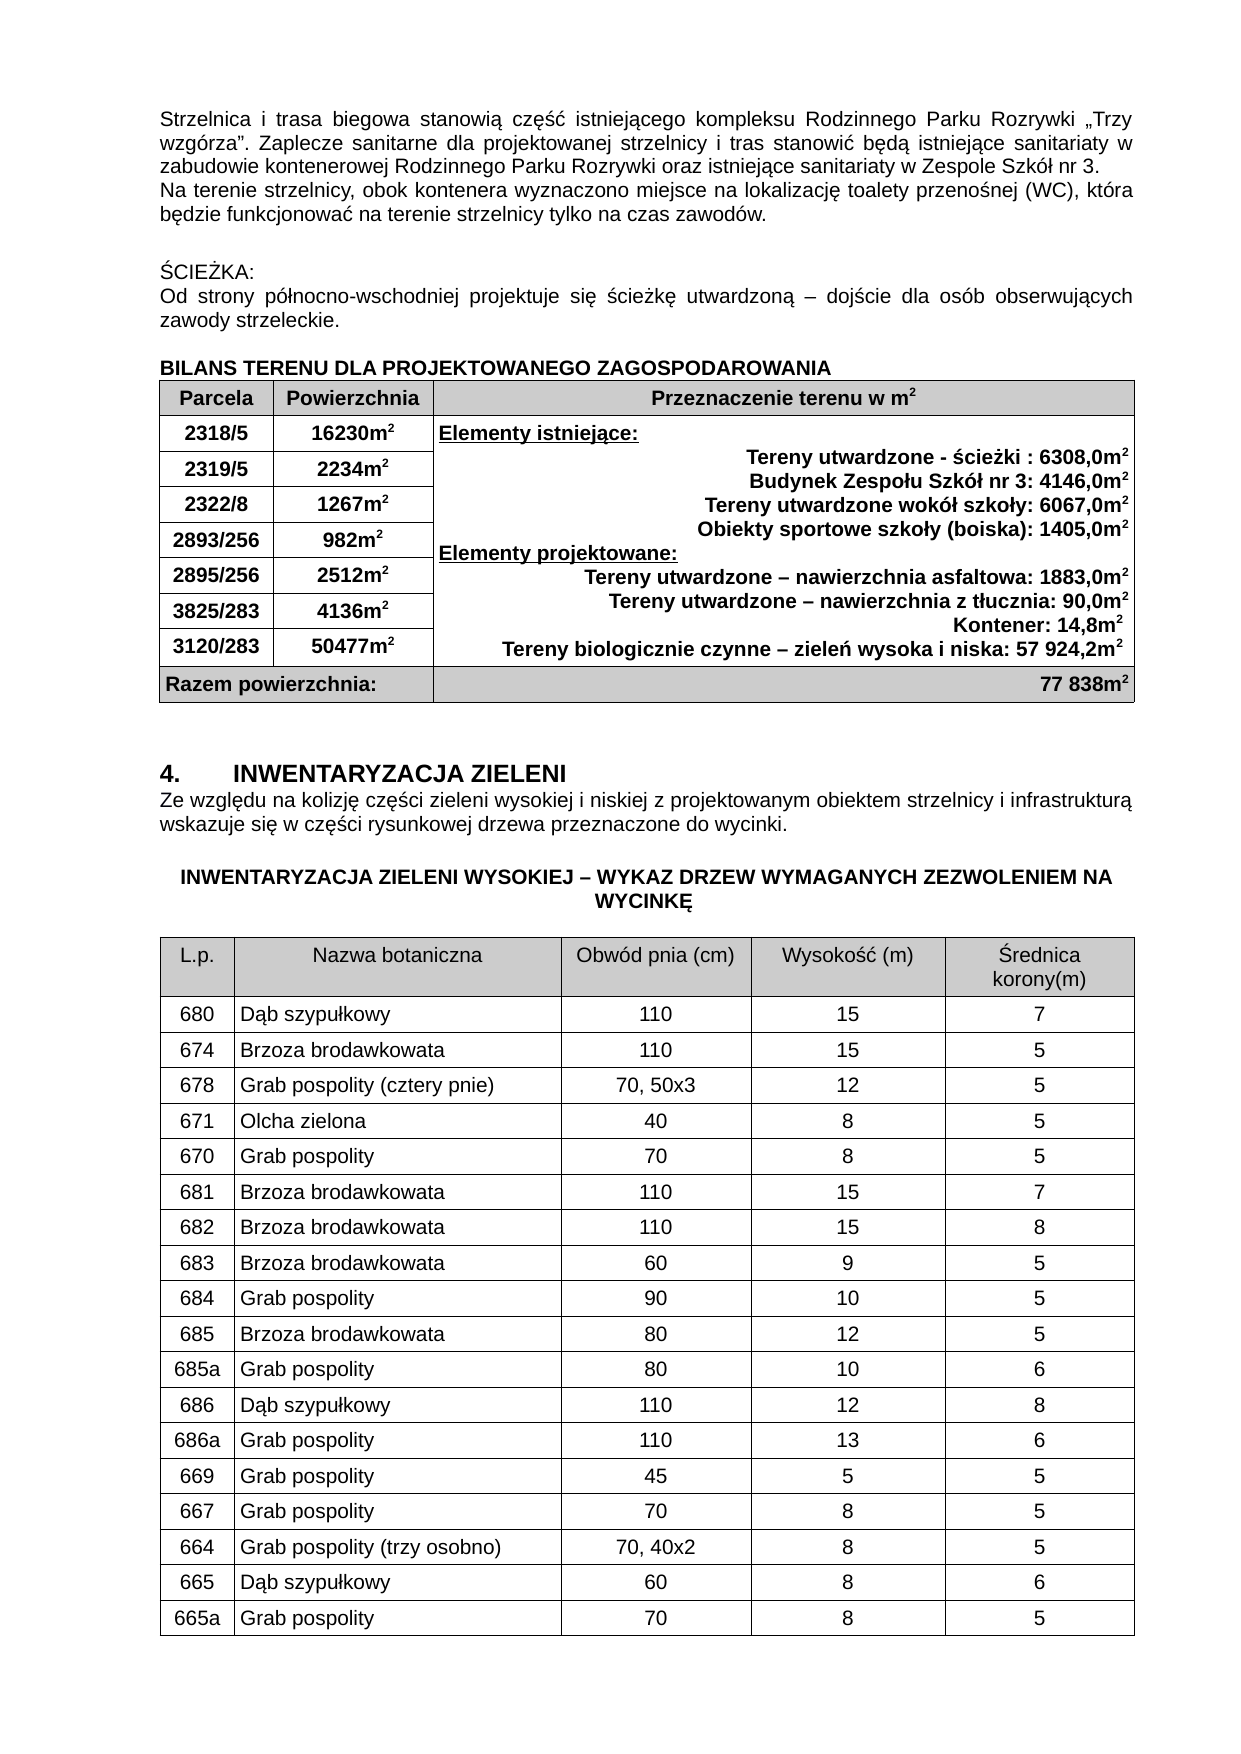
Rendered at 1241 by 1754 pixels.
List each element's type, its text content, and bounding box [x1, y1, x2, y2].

table_cell 686a [161, 1423, 234, 1458]
table_cell 50477m2 [274, 629, 433, 666]
table_cell 70, 50x3 [562, 1068, 751, 1103]
table_cell 683 [161, 1246, 234, 1280]
table_cell 6 [946, 1423, 1134, 1458]
table_cell 15 [752, 1033, 945, 1067]
table_cell 8 [946, 1388, 1134, 1422]
text Od strony północno-wschodniej projektuje się ścieżkę utwardzoną – dojście dla osób obserwujących zawody strzeleckie. [159, 284, 1134, 332]
table_header Parcela [160, 381, 273, 415]
table_cell 6 [946, 1565, 1134, 1600]
table_cell 5 [946, 1139, 1134, 1174]
table_cell 3825/283 [160, 594, 273, 628]
table_cell 80 [562, 1352, 751, 1387]
table_cell 5 [946, 1068, 1134, 1103]
table_cell Elementy istniejące: Tereny utwardzone - ścieżki : 6308,0m2 Budynek Zespołu Szkół nr 3: 4146,0m2 Tereny utwardzone wokół szkoły: 6067,0m2 Obiekty sportowe szkoły (boiska): 1405,0m2 Elementy projektowane: Tereny utwardzone – nawierzchnia asfaltowa: 1883,0m2 Tereny utwardzone – nawierzchnia z tłucznia: 90,0m2 Kontener: 14,8m2 Tereny biologicznie czynne – zieleń wysoka i niska: 57 924,2m2 [434, 416, 1134, 666]
text BILANS TERENU DLA PROJEKTOWANEGO ZAGOSPODAROWANIA [159, 356, 1134, 379]
table_cell Grab pospolity [235, 1139, 561, 1174]
table_cell 45 [562, 1459, 751, 1493]
table_cell 5 [946, 1494, 1134, 1529]
table_cell 665a [161, 1601, 234, 1635]
table_cell 678 [161, 1068, 234, 1103]
text 4. INWENTARYZACJA ZIELENI [159, 759, 1134, 788]
table_cell 2512m2 [274, 558, 433, 593]
table_cell 12 [752, 1388, 945, 1422]
table_header Powierzchnia [274, 381, 433, 415]
table_cell 60 [562, 1565, 751, 1600]
table_cell Brzoza brodawkowata [235, 1210, 561, 1245]
table_cell 680 [161, 997, 234, 1032]
table_cell 15 [752, 1210, 945, 1245]
table_cell Grab pospolity (cztery pnie) [235, 1068, 561, 1103]
table_cell 669 [161, 1459, 234, 1493]
table_cell 5 [752, 1459, 945, 1493]
table_cell Brzoza brodawkowata [235, 1246, 561, 1280]
table_cell 681 [161, 1175, 234, 1209]
table_cell 2895/256 [160, 558, 273, 593]
text Ze względu na kolizję części zieleni wysokiej i niskiej z projektowanym obiektem strzelnicy i infrastrukturą wskazuje się w części rysunkowej drzewa przeznaczone do wycinki. [159, 788, 1134, 836]
text INWENTARYZACJA ZIELENI WYSOKIEJ – WYKAZ DRZEW WYMAGANYCH ZEZWOLENIEM NA WYCINKĘ [159, 865, 1134, 913]
table_cell 2319/5 [160, 452, 273, 486]
table_cell 684 [161, 1281, 234, 1316]
table_cell 5 [946, 1317, 1134, 1351]
table_cell 110 [562, 1388, 751, 1422]
table_cell Brzoza brodawkowata [235, 1317, 561, 1351]
table_cell Dąb szypułkowy [235, 997, 561, 1032]
table_cell 664 [161, 1530, 234, 1564]
table_cell Grab pospolity [235, 1601, 561, 1635]
table_cell 15 [752, 997, 945, 1032]
table_cell 40 [562, 1104, 751, 1138]
table_cell 5 [946, 1459, 1134, 1493]
table_cell 682 [161, 1210, 234, 1245]
table_cell Grab pospolity [235, 1423, 561, 1458]
table_cell Grab pospolity [235, 1352, 561, 1387]
table_cell Brzoza brodawkowata [235, 1175, 561, 1209]
table_cell 110 [562, 1033, 751, 1067]
table_cell 90 [562, 1281, 751, 1316]
table_cell 674 [161, 1033, 234, 1067]
table_cell 12 [752, 1317, 945, 1351]
table_cell 70 [562, 1494, 751, 1529]
table_cell 9 [752, 1246, 945, 1280]
table_cell 4136m2 [274, 594, 433, 628]
table_cell 686 [161, 1388, 234, 1422]
text ŚCIEŻKA: [159, 260, 1134, 284]
table_cell 110 [562, 997, 751, 1032]
table_cell 110 [562, 1175, 751, 1209]
table_cell Olcha zielona [235, 1104, 561, 1138]
table_cell 5 [946, 1601, 1134, 1635]
table_cell 8 [752, 1565, 945, 1600]
table_header Obwód pnia (cm) [562, 938, 751, 996]
table_cell 7 [946, 997, 1134, 1032]
table_header Średnica korony(m) [946, 938, 1134, 996]
table_cell 685 [161, 1317, 234, 1351]
table_cell 13 [752, 1423, 945, 1458]
table_cell 2893/256 [160, 523, 273, 557]
table_cell 16230m2 [274, 416, 433, 451]
table_cell 3120/283 [160, 629, 273, 666]
table_cell Dąb szypułkowy [235, 1388, 561, 1422]
table_cell 5 [946, 1246, 1134, 1280]
table_cell Grab pospolity [235, 1494, 561, 1529]
table_cell 5 [946, 1104, 1134, 1138]
table_cell Grab pospolity [235, 1281, 561, 1316]
table_cell 2318/5 [160, 416, 273, 451]
table_cell 12 [752, 1068, 945, 1103]
table_cell 6 [946, 1352, 1134, 1387]
table_cell 665 [161, 1565, 234, 1600]
table_cell Razem powierzchnia: [160, 667, 433, 702]
table_cell 5 [946, 1033, 1134, 1067]
text Strzelnica i trasa biegowa stanowią część istniejącego kompleksu Rodzinnego Parku Rozrywki „Trzy wzgórza”. Zaplecze sanitarne dla projektowanej strzelnicy i tras stanowić będą istniejące sanitariaty w zabudowie kontenerowej Rodzinnego Parku Rozrywki oraz istniejące sanitariaty w Zespole Szkół nr 3. [159, 106, 1134, 178]
table_cell 8 [752, 1530, 945, 1564]
table_cell 110 [562, 1423, 751, 1458]
table_cell 2322/8 [160, 487, 273, 522]
table_cell 77 838m2 [434, 667, 1134, 702]
table_cell 8 [752, 1601, 945, 1635]
table_header L.p. [161, 938, 234, 996]
table_cell 667 [161, 1494, 234, 1529]
table_header Wysokość (m) [752, 938, 945, 996]
table_cell 80 [562, 1317, 751, 1351]
table_cell 70 [562, 1601, 751, 1635]
text Na terenie strzelnicy, obok kontenera wyznaczono miejsce na lokalizację toalety przenośnej (WC), która będzie funkcjonować na terenie strzelnicy tylko na czas zawodów. [159, 178, 1134, 226]
table_cell 15 [752, 1175, 945, 1209]
table_cell Brzoza brodawkowata [235, 1033, 561, 1067]
table_cell 8 [752, 1494, 945, 1529]
table_header Przeznaczenie terenu w m2 [434, 381, 1134, 415]
table_cell 110 [562, 1210, 751, 1245]
table_cell Dąb szypułkowy [235, 1565, 561, 1600]
table_cell 982m2 [274, 523, 433, 557]
table_cell 1267m2 [274, 487, 433, 522]
table_cell 5 [946, 1281, 1134, 1316]
table_cell 670 [161, 1139, 234, 1174]
table_cell 5 [946, 1530, 1134, 1564]
table_cell 671 [161, 1104, 234, 1138]
table_cell 8 [752, 1139, 945, 1174]
table_cell 70 [562, 1139, 751, 1174]
table_header Nazwa botaniczna [235, 938, 561, 996]
table_cell 70, 40x2 [562, 1530, 751, 1564]
table_cell 8 [946, 1210, 1134, 1245]
table_cell 10 [752, 1352, 945, 1387]
table_cell 685a [161, 1352, 234, 1387]
table_cell 7 [946, 1175, 1134, 1209]
table_cell 8 [752, 1104, 945, 1138]
table_cell 10 [752, 1281, 945, 1316]
table_cell Grab pospolity [235, 1459, 561, 1493]
table_cell 2234m2 [274, 452, 433, 486]
table_cell 60 [562, 1246, 751, 1280]
table_cell Grab pospolity (trzy osobno) [235, 1530, 561, 1564]
